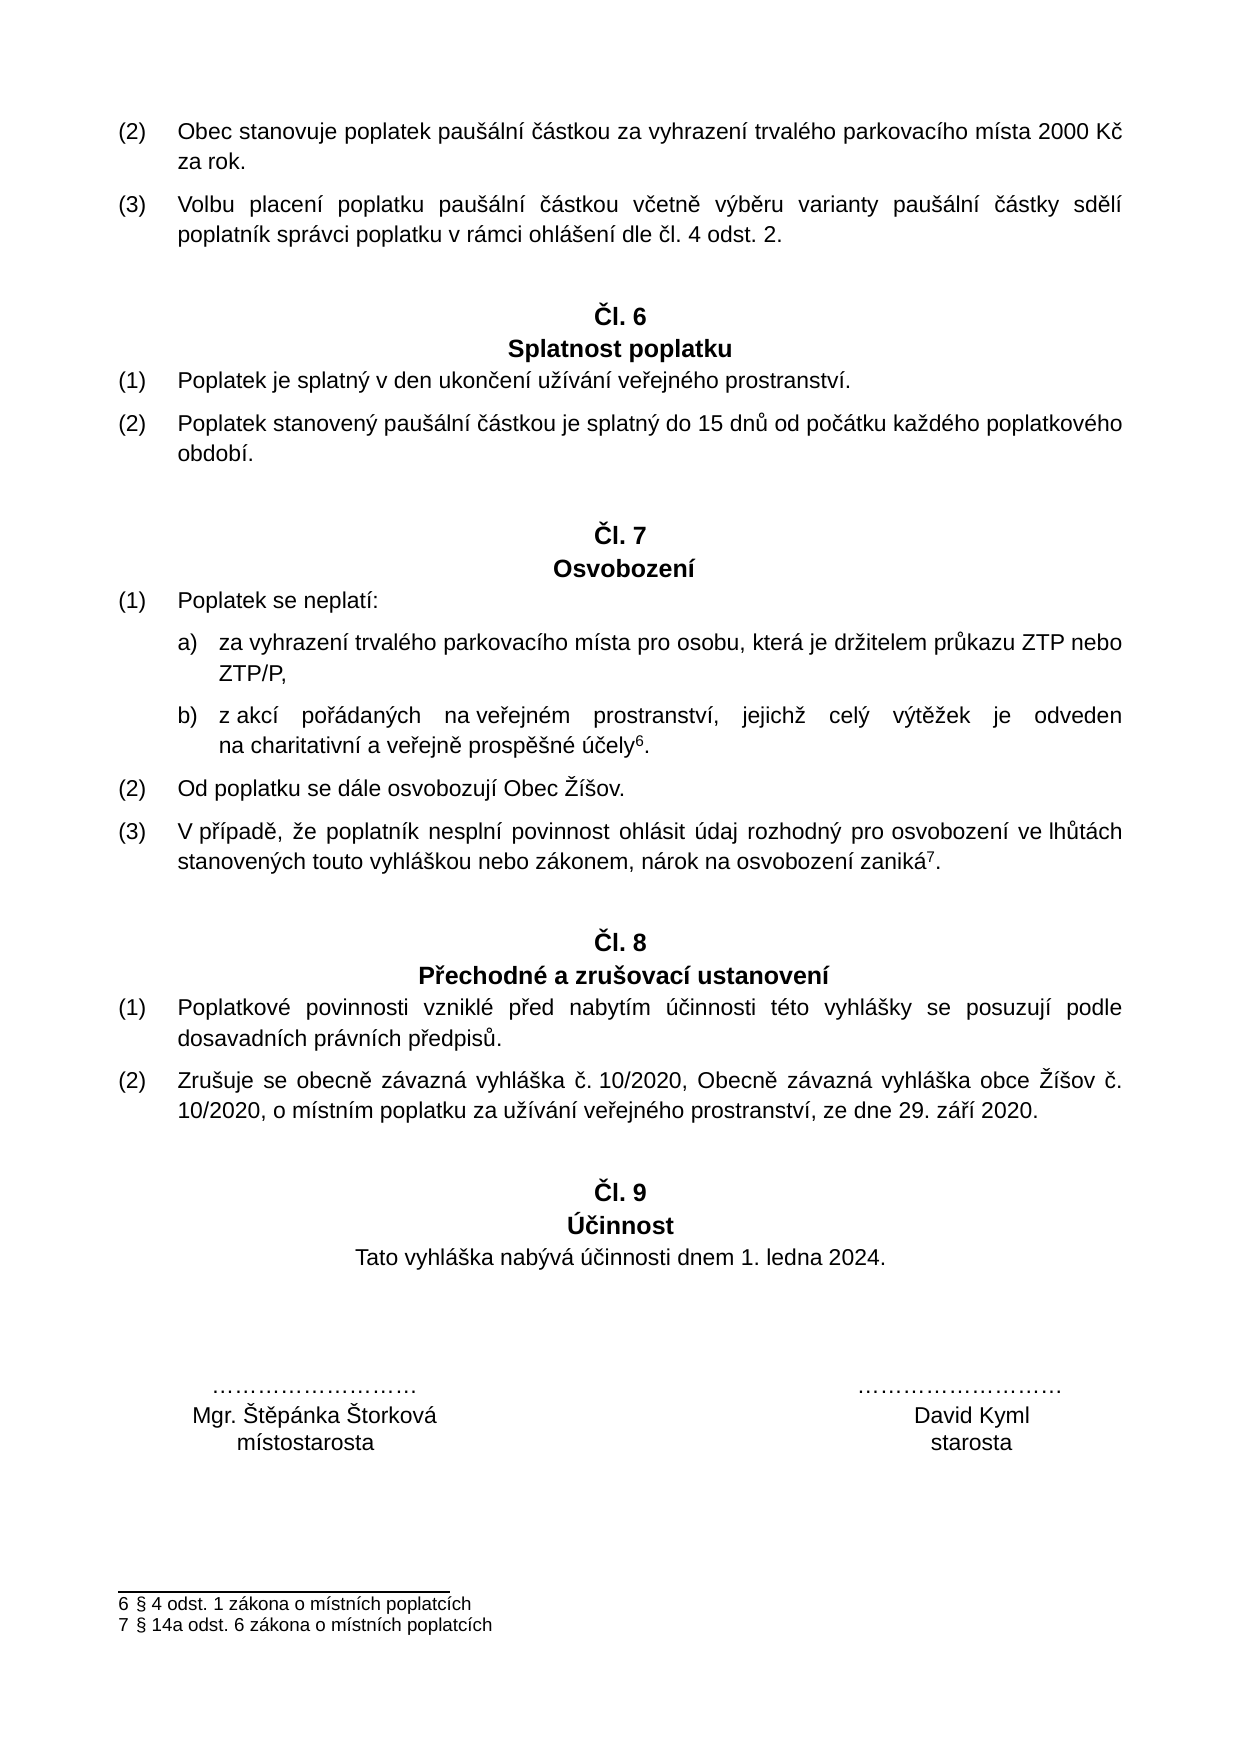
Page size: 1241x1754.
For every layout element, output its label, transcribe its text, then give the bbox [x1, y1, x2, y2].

list Poplatek se neplatí: [118, 587, 1122, 613]
text Mgr. Štěpánka Štorková David Kyml [118, 1402, 1122, 1428]
subtitle Čl. 9 Účinnost [118, 1178, 1122, 1239]
list Od poplatku se dále osvobozují Obec Žíšov. [118, 775, 1122, 802]
text místostarosta starosta [118, 1428, 1122, 1455]
list Poplatkové povinnosti vzniklé před nabytím účinnosti této vyhlášky se posuzují podle dosavadních právních předpisů. [118, 994, 1122, 1051]
list Poplatek je splatný v den ukončení užívání veřejného prostranství. [118, 367, 1122, 394]
list Poplatek stanovený paušální částkou je splatný do 15 dnů od počátku každého poplatkového období. [118, 410, 1122, 467]
subtitle Čl. 7 Osvobození [118, 521, 1122, 582]
subtitle Čl. 8 Přechodné a zrušovací ustanovení [118, 928, 1122, 990]
list Obec stanovuje poplatek paušální částkou za vyhrazení trvalého parkovacího místa 2000 Kč za rok. [118, 118, 1122, 175]
list V případě, že poplatník nesplní povinnost ohlásit údaj rozhodný pro osvobození ve lhůtách stanovených touto vyhláškou nebo zákonem, nárok na osvobození zaniká. [118, 818, 1122, 874]
list § 14a odst. 6 zákona o místních poplatcích [118, 1614, 1122, 1635]
list § 4 odst. 1 zákona o místních poplatcích [118, 1592, 1122, 1614]
text Tato vyhláška nabývá účinnosti dnem 1. ledna 2024. [118, 1244, 1122, 1270]
subtitle Čl. 6 Splatnost poplatku [118, 301, 1122, 363]
list za vyhrazení trvalého parkovacího místa pro osobu, která je držitelem průkazu ZTP nebo ZTP/P, [177, 629, 1122, 686]
list Volbu placení poplatku paušální částkou včetně výběru varianty paušální částky sdělí poplatník správci poplatku v rámci ohlášení dle čl. 4 odst. 2. [118, 191, 1122, 248]
list z akcí pořádaných na veřejném prostranství, jejichž celý výtěžek je odveden na charitativní a veřejně prospěšné účely. [177, 702, 1122, 759]
text ……………………… ……………………… [118, 1372, 1122, 1398]
list Zrušuje se obecně závazná vyhláška č. 10/2020, Obecně závazná vyhláška obce Žíšov č. 10/2020, o místním poplatku za užívání veřejného prostranství, ze dne 29. září 2020. [118, 1067, 1122, 1124]
